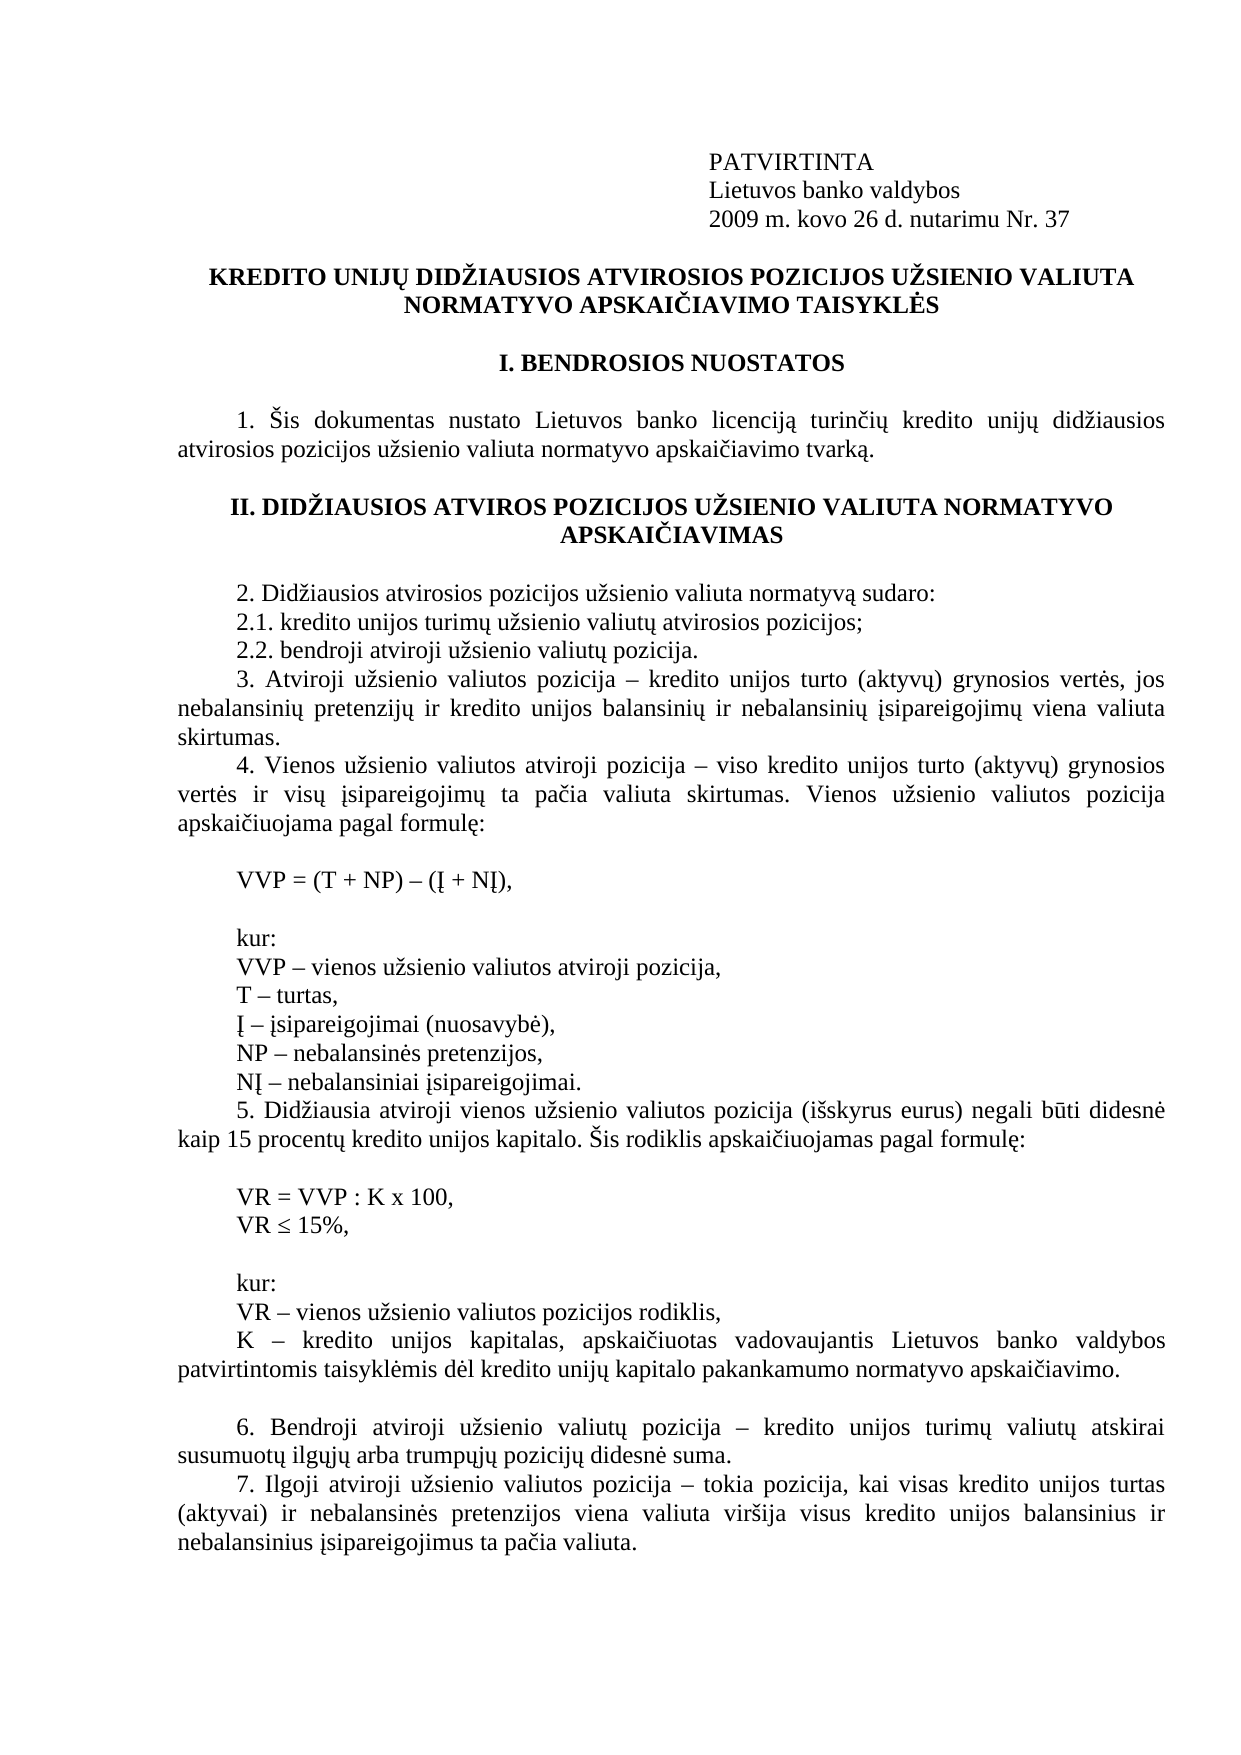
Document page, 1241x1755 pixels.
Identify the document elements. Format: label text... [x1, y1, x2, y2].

text KREDITO UNIJŲ DIDŽIAUSIOS ATVIROSIOS POZICIJOS UŽSIENIO VALIUTA NORMATYVO APSKAIČIAVIMO TAISYKLĖS [177, 262, 1166, 319]
text 4. Vienos užsienio valiutos atviroji pozicija – viso kredito unijos turto (aktyvų) grynosios vertės ir visų įsipareigojimų ta pačia valiuta skirtumas. Vienos užsienio valiutos pozicija apskaičiuojama pagal formulę: [177, 751, 1166, 837]
text 7. Ilgoji atviroji užsienio valiutos pozicija – tokia pozicija, kai visas kredito unijos turtas (aktyvai) ir nebalansinės pretenzijos viena valiuta viršija visus kredito unijos balansinius ir nebalansinius įsipareigojimus ta pačia valiuta. [177, 1469, 1166, 1556]
text kur: [177, 923, 1166, 952]
text 2.1. kredito unijos turimų užsienio valiutų atvirosios pozicijos; [177, 607, 1166, 636]
text II. DIDŽIAUSIOS ATVIROS POZICIJOS UŽSIENIO VALIUTA NORMATYVO APSKAIČIAVIMAS [177, 492, 1166, 549]
text VR – vienos užsienio valiutos pozicijos rodiklis, [177, 1297, 1166, 1326]
text 6. Bendroji atviroji užsienio valiutų pozicija – kredito unijos turimų valiutų atskirai susumuotų ilgųjų arba trumpųjų pozicijų didesnė suma. [177, 1412, 1166, 1469]
text 3. Atviroji užsienio valiutos pozicija – kredito unijos turto (aktyvų) grynosios vertės, jos nebalansinių pretenzijų ir kredito unijos balansinių ir nebalansinių įsipareigojimų viena valiuta skirtumas. [177, 664, 1166, 751]
text Į – įsipareigojimai (nuosavybė), [177, 1009, 1166, 1038]
text T – turtas, [177, 981, 1166, 1009]
text 2.2. bendroji atviroji užsienio valiutų pozicija. [177, 636, 1166, 664]
text K – kredito unijos kapitalas, apskaičiuotas vadovaujantis Lietuvos banko valdybos patvirtintomis taisyklėmis dėl kredito unijų kapitalo pakankamumo normatyvo apskaičiavimo. [177, 1326, 1166, 1383]
text kur: [177, 1268, 1166, 1297]
text VR ≤ 15%, [177, 1211, 1166, 1239]
text 5. Didžiausia atviroji vienos užsienio valiutos pozicija (išskyrus eurus) negali būti didesnė kaip 15 procentų kredito unijos kapitalo. Šis rodiklis apskaičiuojamas pagal formulę: [177, 1096, 1166, 1153]
text 2009 m. kovo 26 d. nutarimu Nr. 37 [177, 204, 1166, 233]
text Lietuvos banko valdybos [177, 176, 1166, 204]
text VVP – vienos užsienio valiutos atviroji pozicija, [177, 952, 1166, 981]
text PATVIRTINTA [177, 147, 1166, 176]
text NP – nebalansinės pretenzijos, [177, 1038, 1166, 1067]
text VR = VVP : K x 100, [177, 1182, 1166, 1211]
text 1. Šis dokumentas nustato Lietuvos banko licenciją turinčių kredito unijų didžiausios atvirosios pozicijos užsienio valiuta normatyvo apskaičiavimo tvarką. [177, 406, 1166, 463]
text NĮ – nebalansiniai įsipareigojimai. [177, 1067, 1166, 1096]
text VVP = (T + NP) – (Į + NĮ), [177, 866, 1166, 894]
text I. BENDROSIOS NUOSTATOS [177, 348, 1166, 377]
text 2. Didžiausios atvirosios pozicijos užsienio valiuta normatyvą sudaro: [177, 578, 1166, 607]
